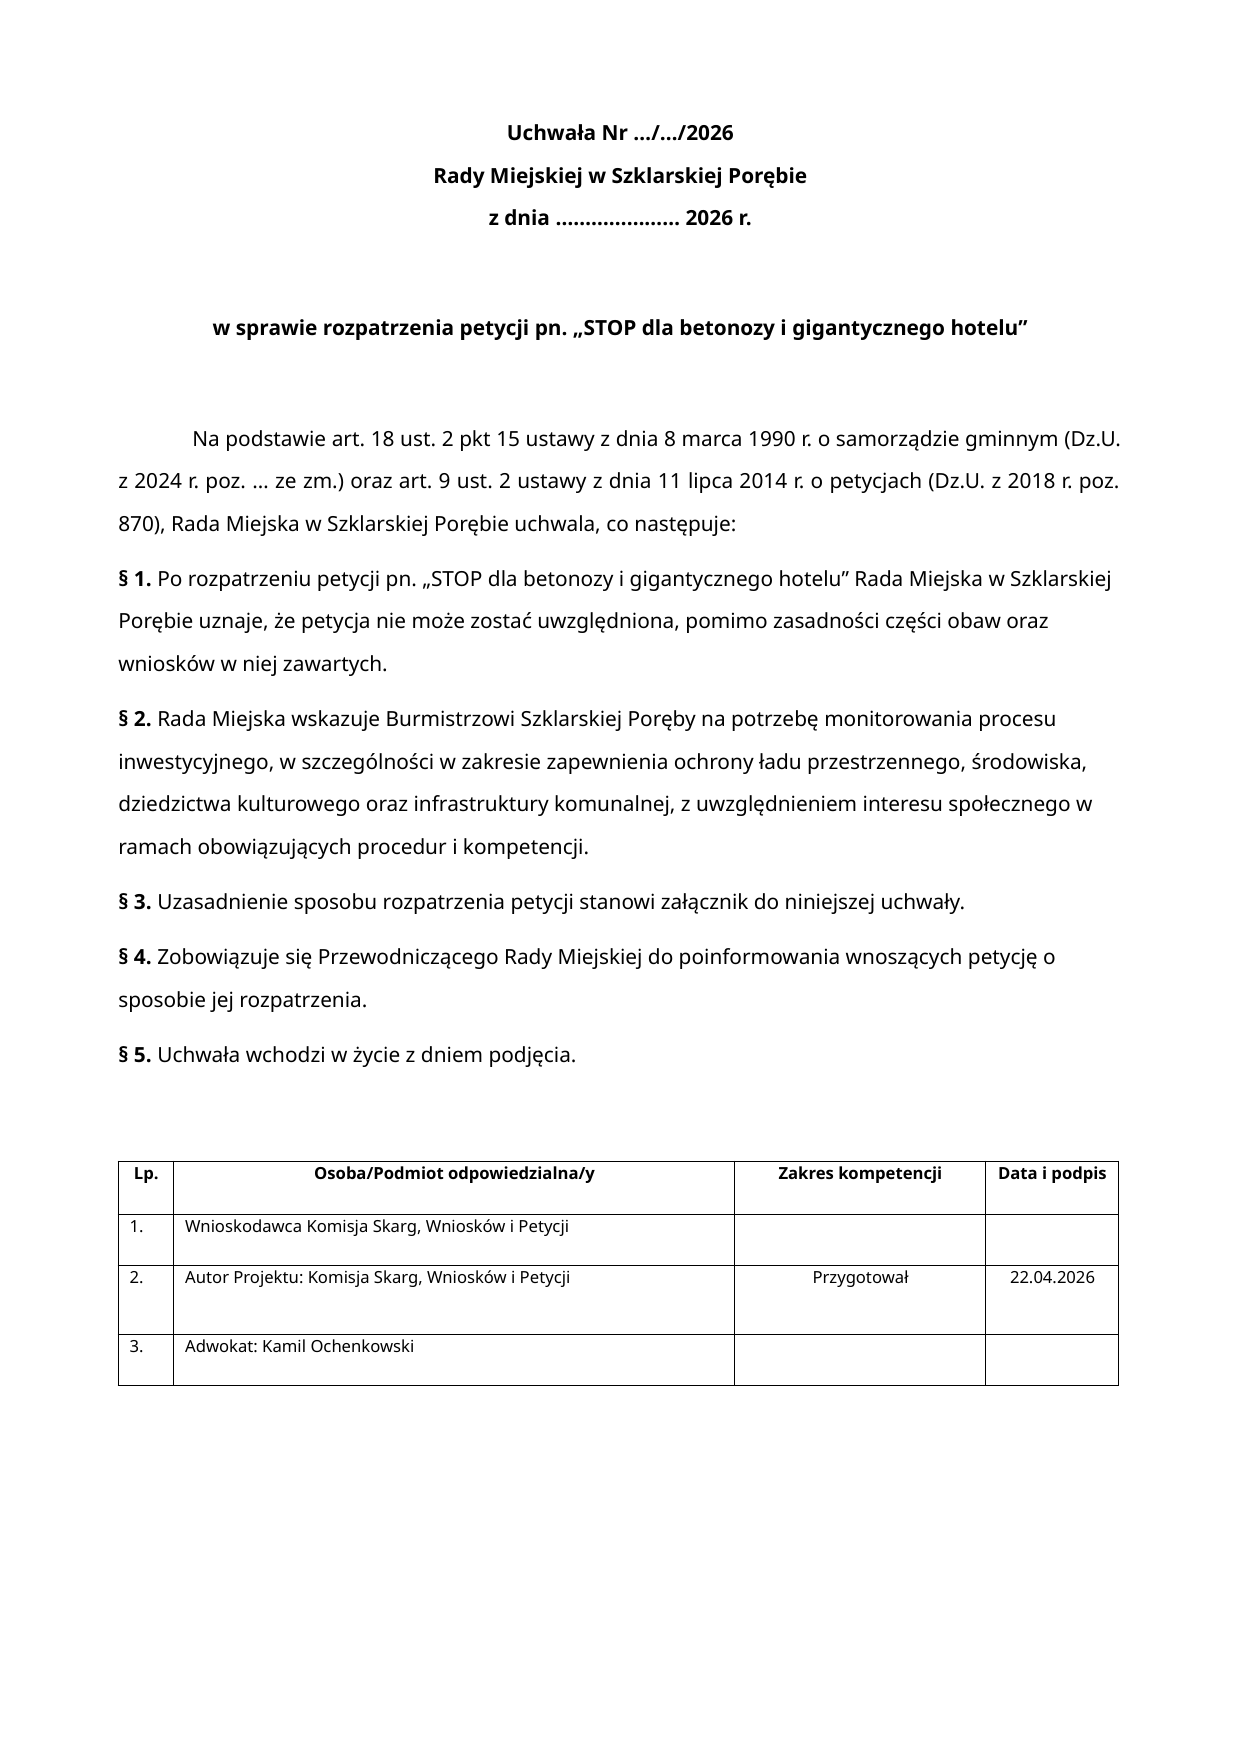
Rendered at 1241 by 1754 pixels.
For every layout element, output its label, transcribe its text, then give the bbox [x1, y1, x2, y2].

text Uchwała Nr …/…/2026 Rady Miejskiej w Szklarskiej Porębie z dnia ………………… 2026 r. [118, 118, 1122, 232]
table_cell 1. [119, 1215, 173, 1264]
table_cell [735, 1335, 985, 1384]
text § 4. Zobowiązuje się Przewodniczącego Rady Miejskiej do poinformowania wnoszących petycję o sposobie jej rozpatrzenia. [118, 942, 1122, 1013]
table_cell Przygotował [735, 1266, 985, 1334]
table_cell [986, 1215, 1118, 1264]
table_cell [986, 1335, 1118, 1384]
text § 2. Rada Miejska wskazuje Burmistrzowi Szklarskiej Poręby na potrzebę monitorowania procesu inwestycyjnego, w szczególności w zakresie zapewnienia ochrony ładu przestrzennego, środowiska, dziedzictwa kulturowego oraz infrastruktury komunalnej, z uwzględnieniem interesu społecznego w ramach obowiązujących procedur i kompetencji. [118, 704, 1122, 861]
table_header Zakres kompetencji [735, 1162, 985, 1213]
table_header Lp. [119, 1162, 173, 1213]
text § 1. Po rozpatrzeniu petycji pn. „STOP dla betonozy i gigantycznego hotelu” Rada Miejska w Szklarskiej Porębie uznaje, że petycja nie może zostać uwzględniona, pomimo zasadności części obaw oraz wniosków w niej zawartych. [118, 564, 1122, 678]
table_cell 3. [119, 1335, 173, 1384]
table_cell 22.04.2026 [986, 1266, 1118, 1334]
table_cell Wnioskodawca Komisja Skarg, Wniosków i Petycji [174, 1215, 734, 1264]
text w sprawie rozpatrzenia petycji pn. „STOP dla betonozy i gigantycznego hotelu” [118, 313, 1122, 342]
text Na podstawie art. 18 ust. 2 pkt 15 ustawy z dnia 8 marca 1990 r. o samorządzie gminnym (Dz.U. z 2024 r. poz. … ze zm.) oraz art. 9 ust. 2 ustawy z dnia 11 lipca 2014 r. o petycjach (Dz.U. z 2018 r. poz. 870), Rada Miejska w Szklarskiej Porębie uchwala, co następuje: [118, 424, 1122, 537]
table_cell Adwokat: Kamil Ochenkowski [174, 1335, 734, 1384]
table_cell [735, 1215, 985, 1264]
table_header Osoba/Podmiot odpowiedzialna/y [174, 1162, 734, 1213]
table_header Data i podpis [986, 1162, 1118, 1213]
text § 5. Uchwała wchodzi w życie z dniem podjęcia. [118, 1040, 1122, 1068]
text § 3. Uzasadnienie sposobu rozpatrzenia petycji stanowi załącznik do niniejszej uchwały. [118, 887, 1122, 916]
table_cell 2. [119, 1266, 173, 1334]
table_cell Autor Projektu: Komisja Skarg, Wniosków i Petycji [174, 1266, 734, 1334]
